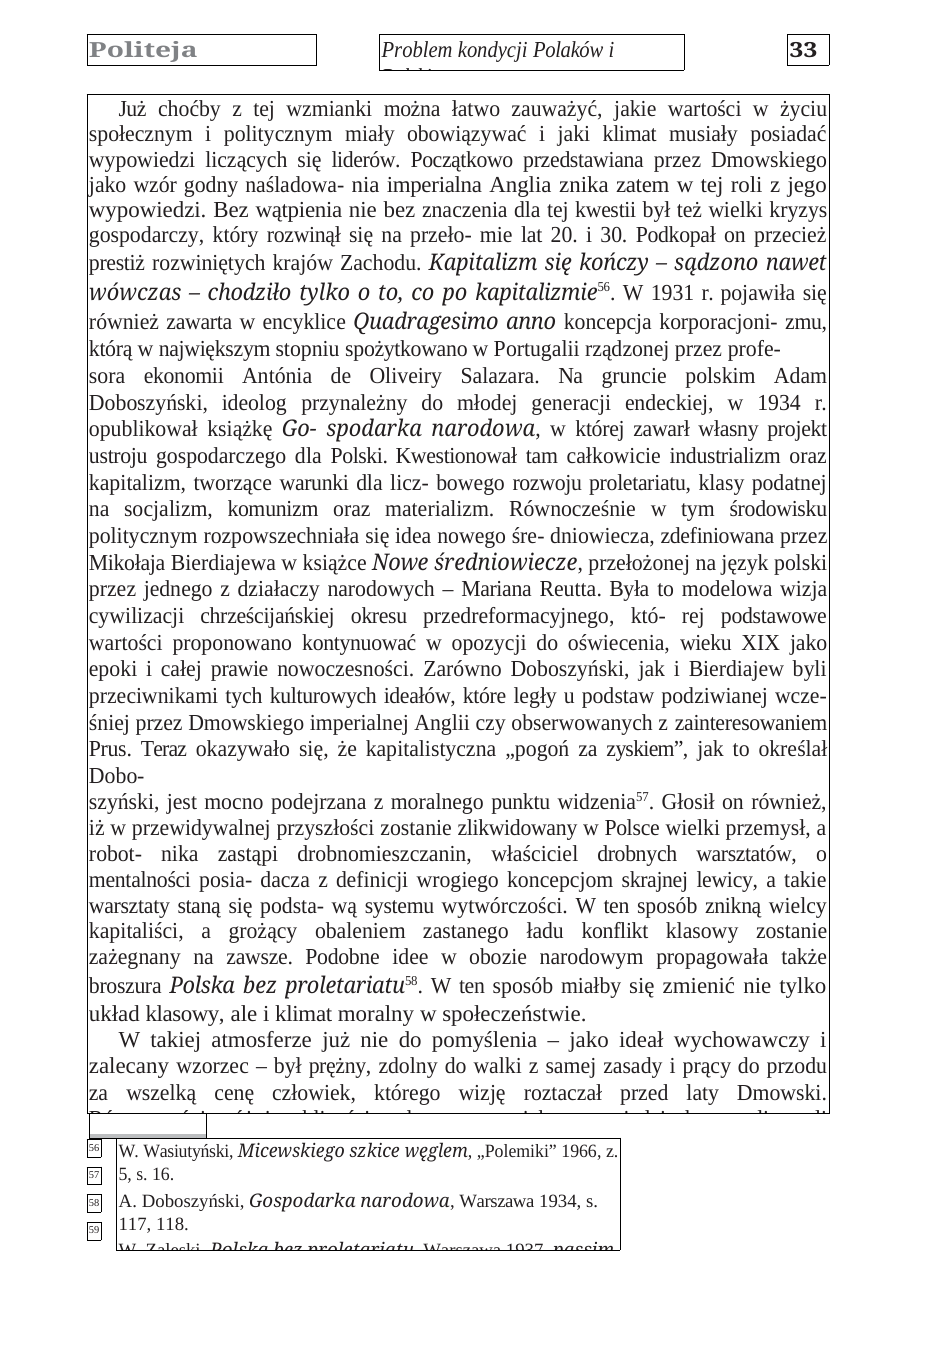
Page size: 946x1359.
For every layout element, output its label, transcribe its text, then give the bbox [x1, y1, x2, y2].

text W. Wasiutyński, Micewskiego szkice węglem, „Polemiki” 1966, z. 5, s. 16. [118, 1139, 619, 1185]
text 58 [89, 1197, 101, 1209]
text szyński, jest mocno podejrzana z moralnego punktu widzenia57. Głosił on również, iż w przewidywalnej przyszłości zostanie zlikwidowany w Polsce wielki przemysł, a robot- nika zastąpi drobnomieszczanin, właściciel drobnych warsztatów, o mentalności posia- dacza z definicji wrogiego koncepcjom skrajnej lewicy, a takie warsztaty staną się podsta- wą systemu wytwórczości. W ten sposób znikną wielcy kapitaliści, a grożący obaleniem zastanego ładu konflikt klasowy zostanie zażegnany na zawsze. Podobne idee w obozie narodowym propagowała także broszura Polska bez proletariatu58. W ten sposób miałby się zmienić nie tylko układ klasowy, ale i klimat moralny w społeczeństwie. [89, 789, 827, 1026]
text sora ekonomii Antónia de Oliveiry Salazara. Na gruncie polskim Adam Doboszyński, ideolog przynależny do młodej generacji endeckiej, w 1934 r. opublikował książkę Go- spodarka narodowa, w której zawarł własny projekt ustroju gospodarczego dla Polski. Kwestionował tam całkowicie industrializm oraz kapitalizm, tworzące warunki dla licz- bowego rozwoju proletariatu, klasy podatnej na socjalizm, komunizm oraz materializm. Równocześnie w tym środowisku politycznym rozpowszechniała się idea nowego śre- dniowiecza, zdefiniowana przez Mikołaja Bierdiajewa w książce Nowe średniowiecze, przełożonej na język polski przez jednego z działaczy narodowych – Mariana Reutta. Była to modelowa wizja cywilizacji chrześcijańskiej okresu przedreformacyjnego, któ- rej podstawowe wartości proponowano kontynuować w opozycji do oświecenia, wieku XIX jako epoki i całej prawie nowoczesności. Zarówno Doboszyński, jak i Bierdiajew byli przeciwnikami tych kulturowych ideałów, które legły u podstaw podziwianej wcze- śniej przez Dmowskiego imperialnej Anglii czy obserwowanych z zainteresowaniem Prus. Teraz okazywało się, że kapitalistyczna „pogoń za zyskiem”, jak to określał Dobo- [89, 362, 827, 789]
text 59 [89, 1224, 101, 1236]
text A. Doboszyński, Gospodarka narodowa, Warszawa 1934, s. 117, 118. [118, 1187, 619, 1234]
text Problem kondycji Polaków i Polski… [381, 37, 684, 70]
text 56 [89, 1142, 101, 1153]
text W. Zaleski, Polska bez proletariatu, Warszawa 1937, passim. [118, 1237, 619, 1250]
text 335 [789, 35, 829, 65]
text W takiej atmosferze już nie do pomyślenia – jako ideał wychowawczy i zalecany wzorzec – był prężny, zdolny do walki z samej zasady i prący do przodu za wszelką cenę człowiek, którego wizję roztaczał przed laty Dmowski. Równocześnie różni publicyści endeccy w swoich wypowiedziach sygnalizowali wyraźnie, że sprawy gospodarcze są ostatnimi, które przyciągają uwagę ich środowisk społecznych. Tak właśnie pisał Zdzi- sław Stahl, jedna z czołowych postaci pokolenia „młodych” endecji59, a Karol Stefan Frycz wychwalał „ideał cywilizacyjny dworu polskiego”, mający polegać na spokojnym [89, 1026, 827, 1113]
text Już choćby z tej wzmianki można łatwo zauważyć, jakie wartości w życiu społecznym i politycznym miały obowiązywać i jaki klimat musiały posiadać wypowiedzi liczących się liderów. Początkowo przedstawiana przez Dmowskiego jako wzór godny naśladowa- nia imperialna Anglia znika zatem w tej roli z jego wypowiedzi. Bez wątpienia nie bez znaczenia dla tej kwestii był też wielki kryzys gospodarczy, który rozwinął się na przeło- mie lat 20. i 30. Podkopał on przecież prestiż rozwiniętych krajów Zachodu. Kapitalizm się kończy – sądzono nawet wówczas – chodziło tylko o to, co po kapitalizmie56. W 1931 r. pojawiła się również zawarta w encyklice Quadragesimo anno koncepcja korporacjoni- zmu, którą w największym stopniu spożytkowano w Portugalii rządzonej przez profe- [89, 97, 827, 361]
text Politeja 3(60)/2019 [89, 35, 316, 65]
text 57 [89, 1169, 101, 1181]
